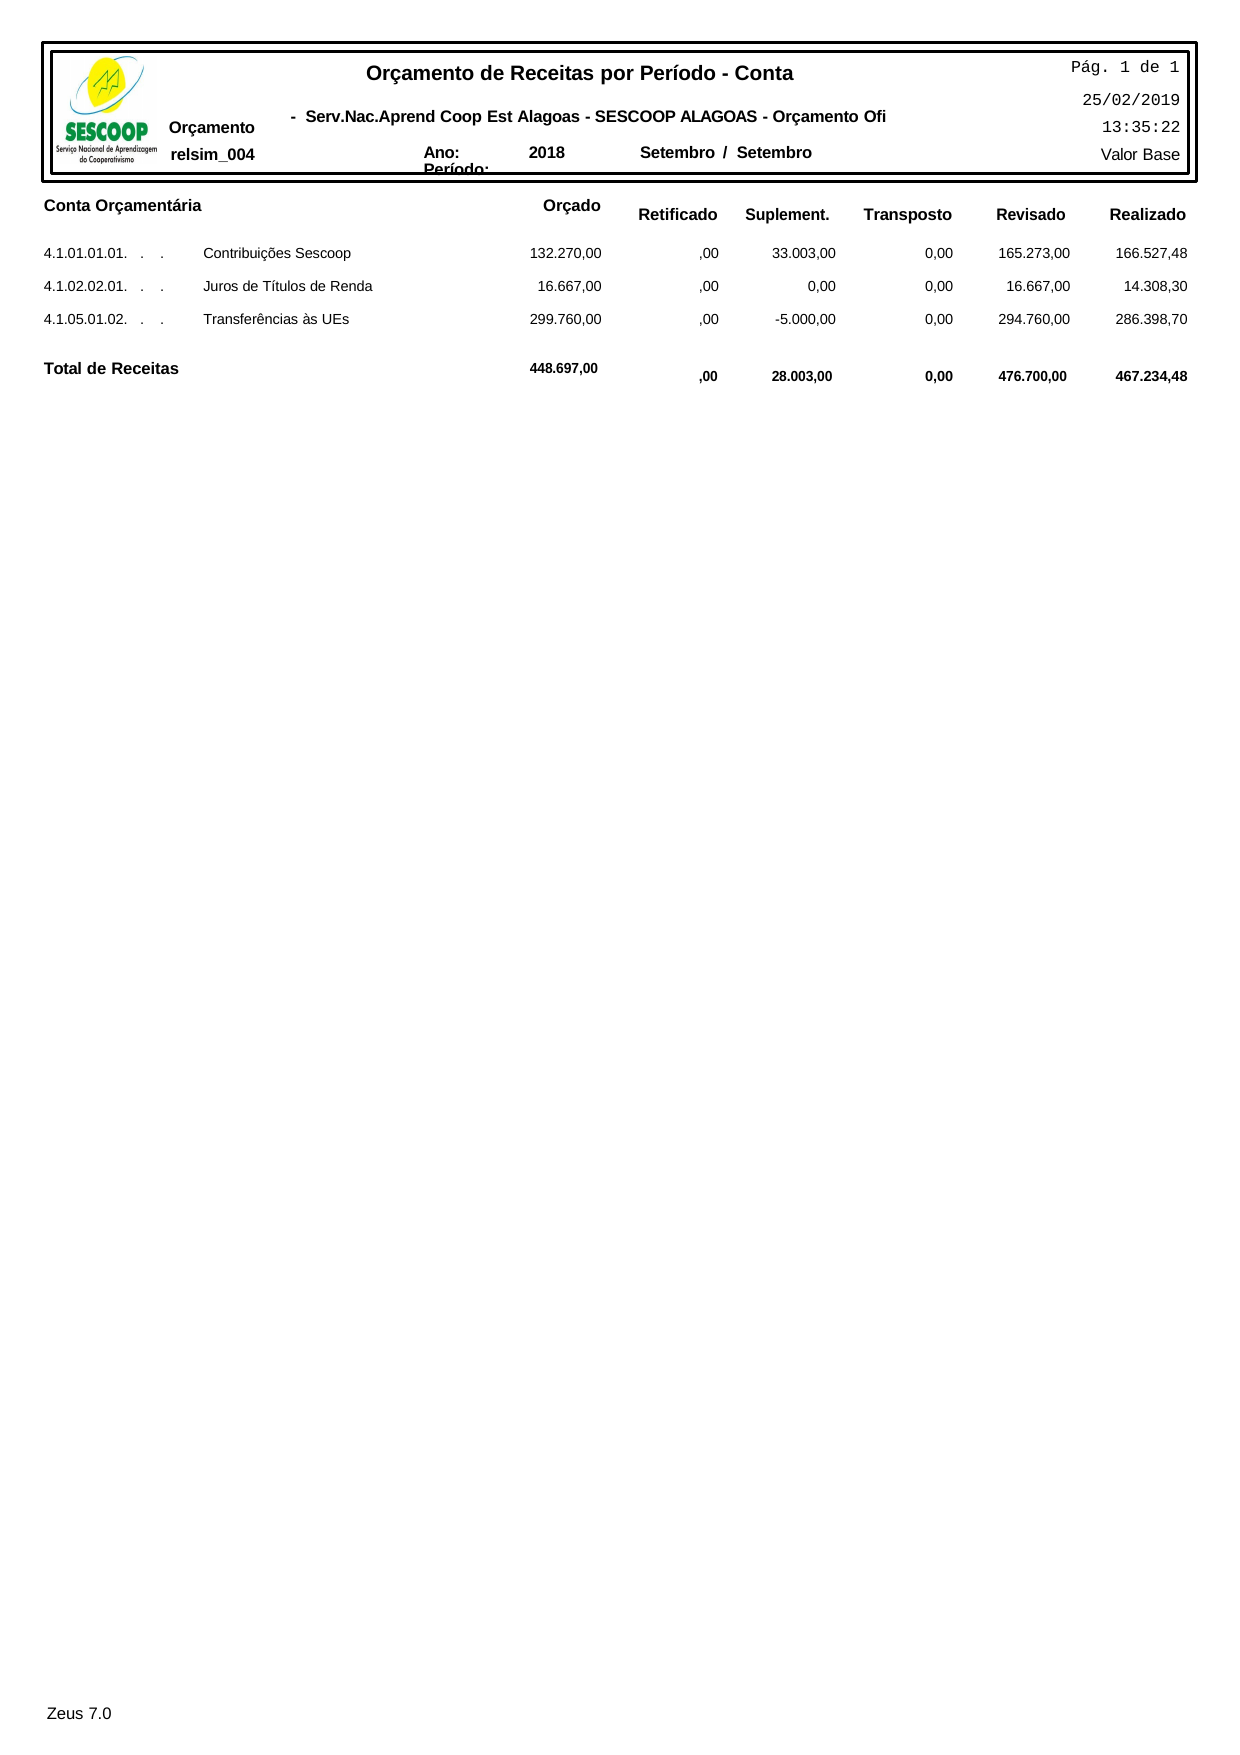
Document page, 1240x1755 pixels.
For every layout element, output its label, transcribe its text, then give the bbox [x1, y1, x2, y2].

table_cell 299.760,00 [451, 303, 650, 337]
table_header 132.270,00 [451, 236, 650, 271]
table_cell -5.000,00 [745, 303, 880, 337]
text Total de Receitas 448.697,00 [44, 359, 602, 378]
table_header . [134, 236, 152, 271]
table_cell ,00 [650, 303, 745, 337]
table_header 4.1.01.01.01. [38, 236, 134, 271]
table_cell 4.1.02.02.01. [38, 271, 134, 303]
table_header . [152, 236, 183, 271]
table_cell 14.308,30 [1093, 271, 1193, 303]
table_header 33.003,00 [745, 236, 880, 271]
table_cell Juros de Títulos de Renda [184, 271, 451, 303]
table_header 165.273,00 [976, 236, 1093, 271]
table_cell . [134, 303, 152, 337]
table_cell ,00 [650, 271, 745, 303]
text Revisado Realizado [996, 204, 1210, 224]
table_cell 0,00 [745, 271, 880, 303]
table_header 0,00 [880, 236, 976, 271]
table_cell Transferências às UEs [184, 303, 451, 337]
table_header Contribuições Sescoop [184, 236, 451, 271]
text Zeus 7.0 [47, 1703, 1210, 1723]
table_cell 294.760,00 [976, 303, 1093, 337]
text Conta Orçamentária Orçado [44, 196, 602, 215]
text 476.700,00 467.234,48 [998, 368, 1210, 385]
table_header 166.527,48 [1093, 236, 1193, 271]
table_cell . [134, 271, 152, 303]
table_header ,00 [650, 236, 745, 271]
table_cell 16.667,00 [976, 271, 1093, 303]
table_cell . [152, 303, 183, 337]
table_cell 0,00 [880, 271, 976, 303]
text Retificado Suplement. Transposto [638, 204, 953, 224]
table_cell 4.1.05.01.02. [38, 303, 134, 337]
table_cell 286.398,70 [1093, 303, 1193, 337]
text ,00 28.003,00 0,00 [699, 368, 953, 385]
table_cell . [152, 271, 183, 303]
table_cell 0,00 [880, 303, 976, 337]
table_cell 16.667,00 [451, 271, 650, 303]
